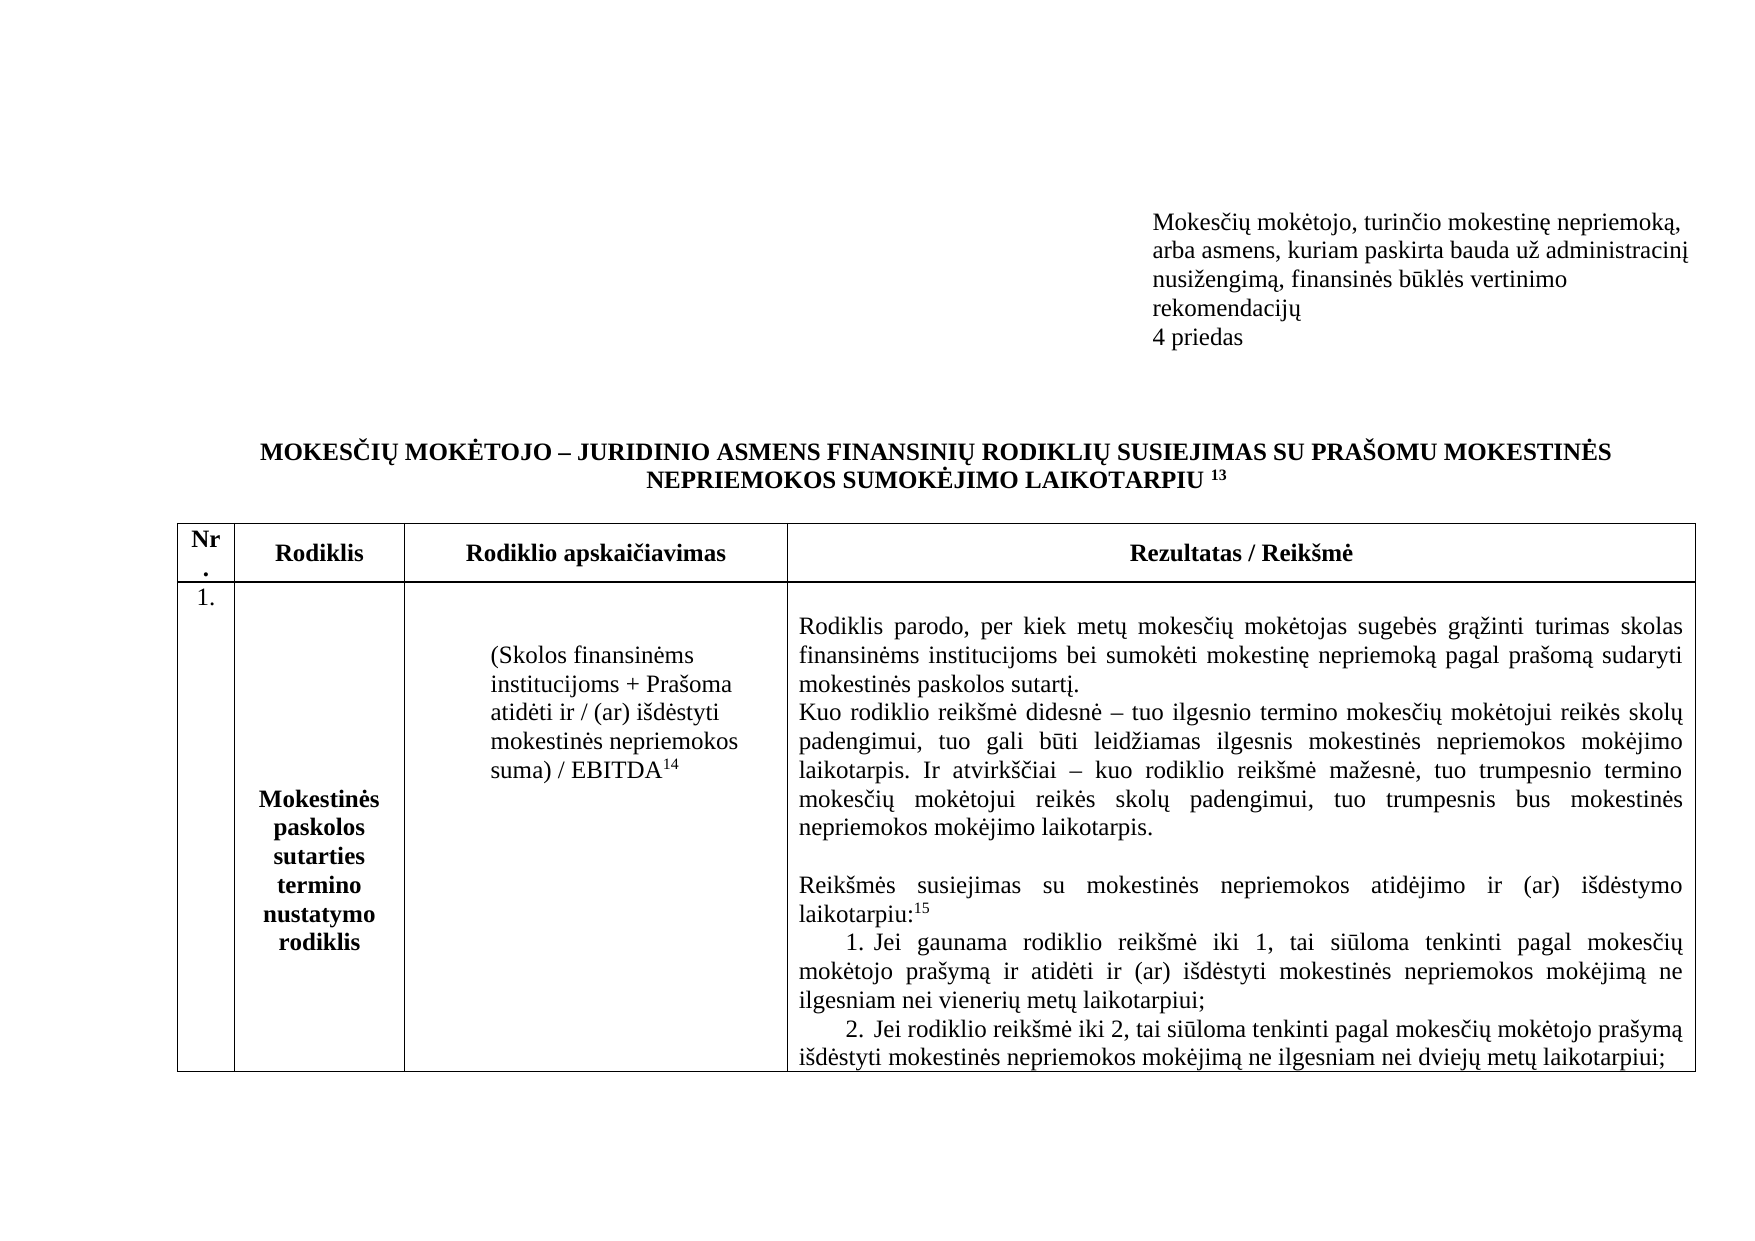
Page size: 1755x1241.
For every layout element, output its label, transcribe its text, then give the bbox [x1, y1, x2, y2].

table_header Rezultatas / Reikšmė [788, 524, 1695, 581]
table_cell 1. [178, 583, 234, 1071]
table_cell (Skolos finansinėms institucijoms + Prašoma atidėti ir / (ar) išdėstyti mokestinės nepriemokos suma) / EBITDA14 [405, 583, 787, 1071]
text Mokesčių mokėtojo, turinčio mokestinę nepriemoką, [1152, 207, 1695, 235]
text nusižengimą, finansinės būklės vertinimo [1152, 264, 1695, 293]
text arba asmens, kuriam paskirta bauda už administracinį [1152, 235, 1695, 264]
text MOKESČIŲ MOKĖTOJO – JURIDINIO ASMENS FINANSINIŲ RODIKLIŲ SUSIEJIMAS SU PRAŠOMU MOKESTINĖS NEPRIEMOKOS SUMOKĖJIMO LAIKOTARPIU 13 [177, 437, 1695, 494]
table_header Rodiklio apskaičiavimas [405, 524, 787, 581]
table_cell Mokestinės paskolos sutarties termino nustatymo rodiklis [235, 583, 404, 1071]
text 4 priedas [1152, 322, 1695, 350]
table_header Nr. [178, 524, 234, 581]
table_cell Rodiklis parodo, per kiek metų mokesčių mokėtojas sugebės grąžinti turimas skolas finansinėms institucijoms bei sumokėti mokestinę nepriemoką pagal prašomą sudaryti mokestinės paskolos sutartį. Kuo rodiklio reikšmė didesnė – tuo ilgesnio termino mokesčių mokėtojui reikės skolų padengimui, tuo gali būti leidžiamas ilgesnis mokestinės nepriemokos mokėjimo laikotarpis. Ir atvirkščiai – kuo rodiklio reikšmė mažesnė, tuo trumpesnio termino mokesčių mokėtojui reikės skolų padengimui, tuo trumpesnis bus mokestinės nepriemokos mokėjimo laikotarpis. Reikšmės susiejimas su mokestinės nepriemokos atidėjimo ir (ar) išdėstymo laikotarpiu:15 1. Jei gaunama rodiklio reikšmė iki 1, tai siūloma tenkinti pagal mokesčių mokėtojo prašymą ir atidėti ir (ar) išdėstyti mokestinės nepriemokos mokėjimą ne ilgesniam nei vienerių metų laikotarpiui; 2. Jei rodiklio reikšmė iki 2, tai siūloma tenkinti pagal mokesčių mokėtojo prašymą išdėstyti mokestinės nepriemokos mokėjimą ne ilgesniam nei dviejų metų laikotarpiui; [788, 583, 1695, 1071]
table_header Rodiklis [235, 524, 404, 581]
text rekomendacijų [1152, 293, 1695, 322]
